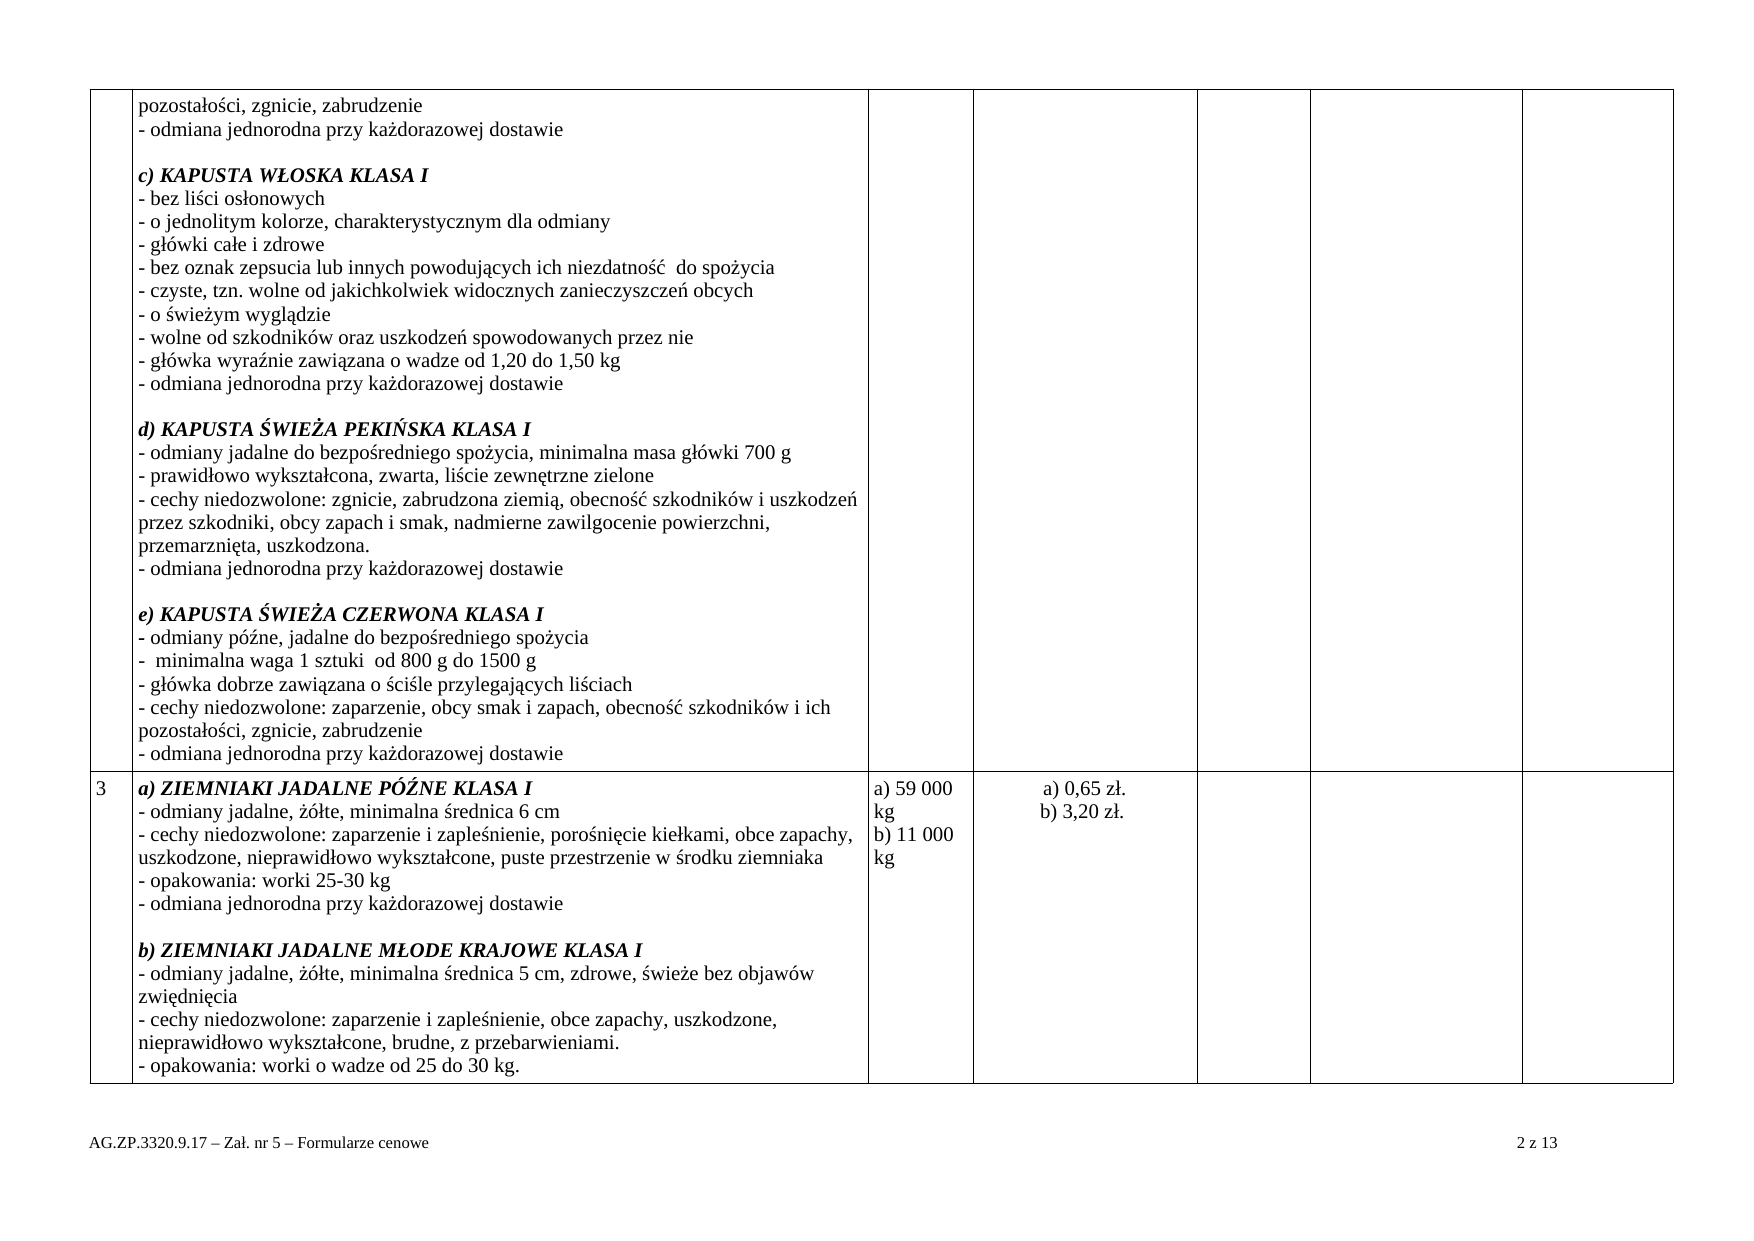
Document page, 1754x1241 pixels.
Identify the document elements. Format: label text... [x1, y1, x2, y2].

table_cell a) 59 000 kg b) 11 000 kg [869, 772, 973, 1083]
table_cell 3 [91, 772, 132, 1083]
table_cell a) 0,65 zł. b) 3,20 zł. [974, 772, 1197, 1083]
table_cell a) ZIEMNIAKI JADALNE PÓŹNE KLASA I - odmiany jadalne, żółte, minimalna średnica 6 cm - cechy niedozwolone: zaparzenie i zapleśnienie, porośnięcie kiełkami, obce zapachy, uszkodzone, nieprawidłowo wykształcone, puste przestrzenie w środku ziemniaka - opakowania: worki 25-30 kg - odmiana jednorodna przy każdorazowej dostawie b) ZIEMNIAKI JADALNE MŁODE KRAJOWE KLASA I - odmiany jadalne, żółte, minimalna średnica 5 cm, zdrowe, świeże bez objawów zwiędnięcia - cechy niedozwolone: zaparzenie i zapleśnienie, obce zapachy, uszkodzone, nieprawidłowo wykształcone, brudne, z przebarwieniami. - opakowania: worki o wadze od 25 do 30 kg. [133, 772, 868, 1083]
table_cell [1198, 772, 1310, 1083]
table_cell [1523, 772, 1673, 1083]
table_cell [1311, 772, 1522, 1083]
table_cell [1311, 90, 1522, 771]
table_cell [1523, 90, 1673, 771]
table_cell [869, 90, 973, 771]
table_cell [974, 90, 1197, 771]
table_cell [1198, 90, 1310, 771]
table_cell pozostałości, zgnicie, zabrudzenie - odmiana jednorodna przy każdorazowej dostawie c) KAPUSTA WŁOSKA KLASA I - bez liści osłonowych - o jednolitym kolorze, charakterystycznym dla odmiany - główki całe i zdrowe - bez oznak zepsucia lub innych powodujących ich niezdatność do spożycia - czyste, tzn. wolne od jakichkolwiek widocznych zanieczyszczeń obcych - o świeżym wyglądzie - wolne od szkodników oraz uszkodzeń spowodowanych przez nie - główka wyraźnie zawiązana o wadze od 1,20 do 1,50 kg - odmiana jednorodna przy każdorazowej dostawie d) KAPUSTA ŚWIEŻA PEKIŃSKA KLASA I - odmiany jadalne do bezpośredniego spożycia, minimalna masa główki 700 g - prawidłowo wykształcona, zwarta, liście zewnętrzne zielone - cechy niedozwolone: zgnicie, zabrudzona ziemią, obecność szkodników i uszkodzeń przez szkodniki, obcy zapach i smak, nadmierne zawilgocenie powierzchni, przemarznięta, uszkodzona. - odmiana jednorodna przy każdorazowej dostawie e) KAPUSTA ŚWIEŻA CZERWONA KLASA I - odmiany późne, jadalne do bezpośredniego spożycia - minimalna waga 1 sztuki od 800 g do 1500 g - główka dobrze zawiązana o ściśle przylegających liściach - cechy niedozwolone: zaparzenie, obcy smak i zapach, obecność szkodników i ich pozostałości, zgnicie, zabrudzenie - odmiana jednorodna przy każdorazowej dostawie [133, 90, 868, 771]
table_cell [91, 90, 132, 771]
